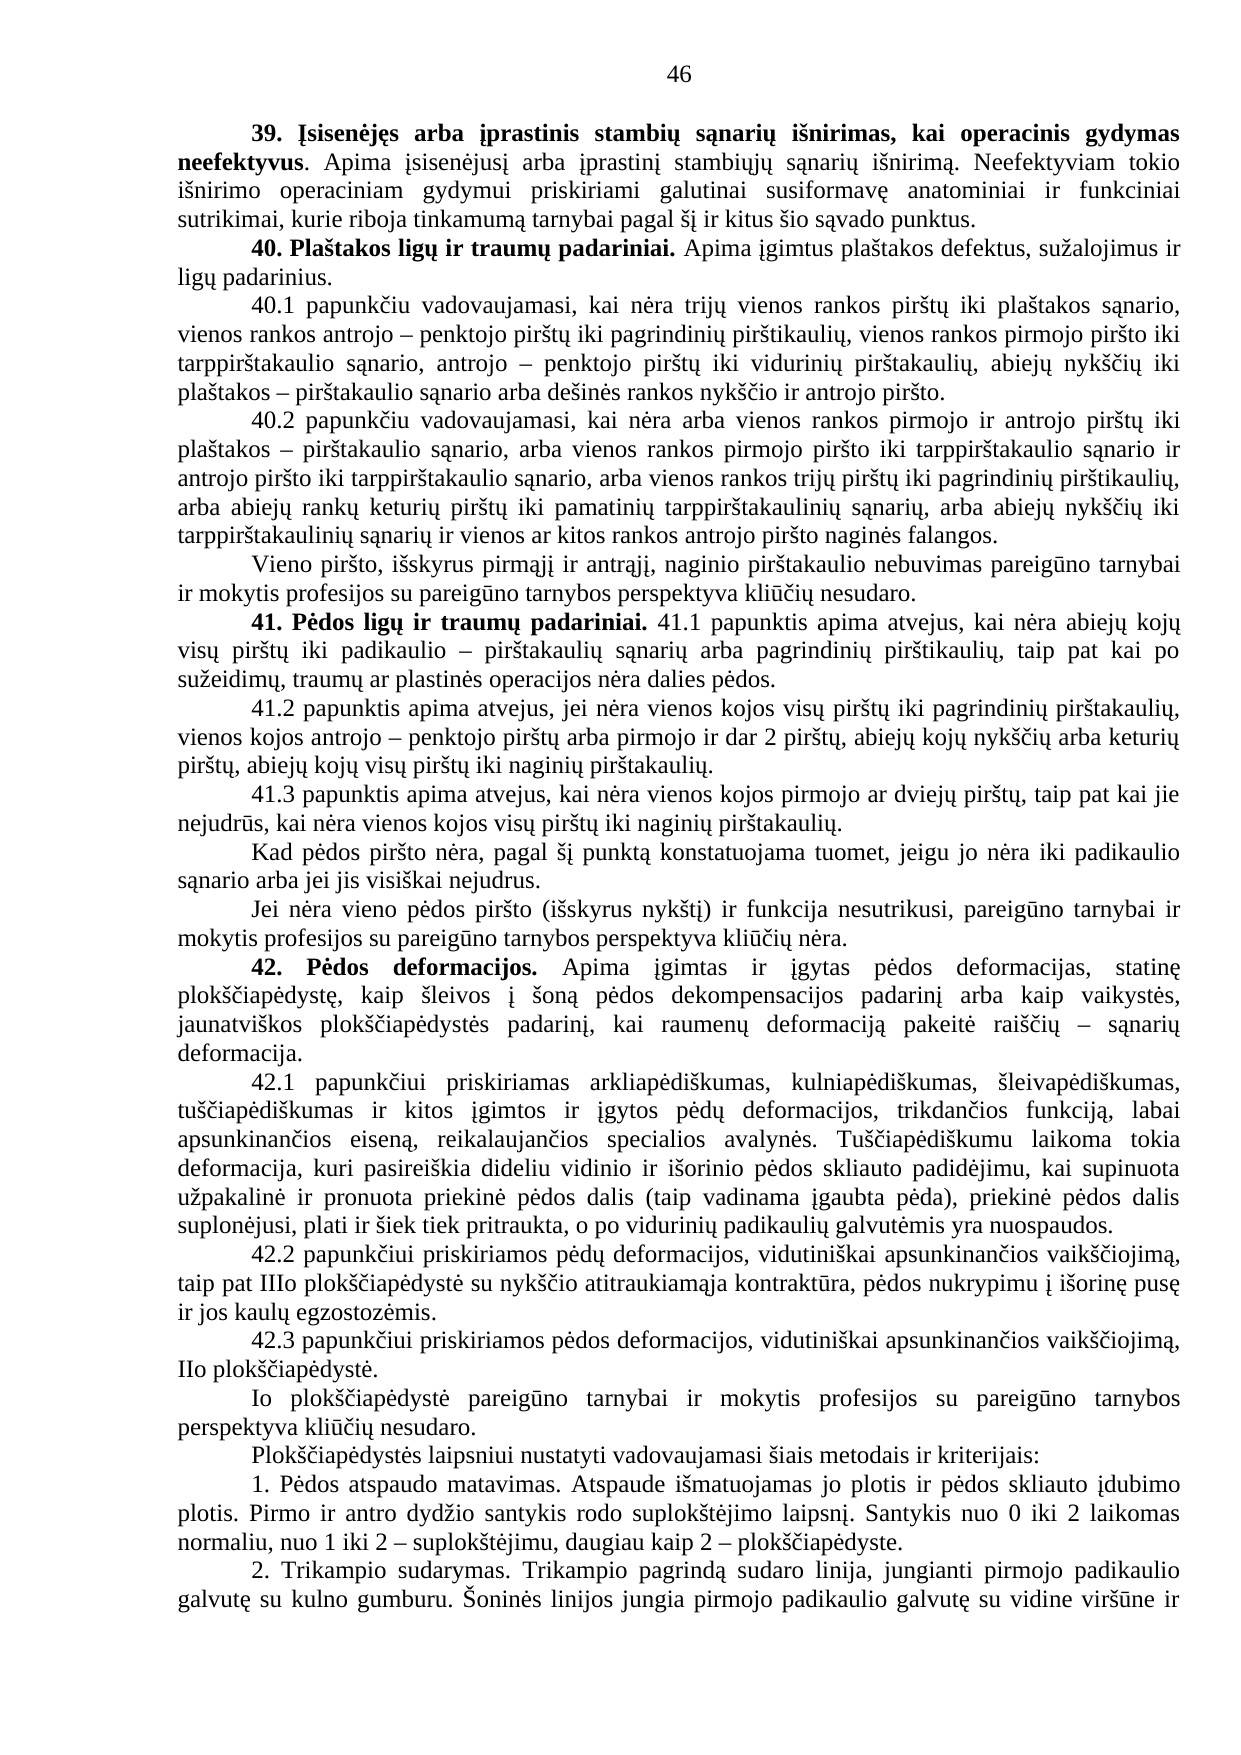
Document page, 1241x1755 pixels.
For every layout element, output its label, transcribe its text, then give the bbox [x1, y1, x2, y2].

text Kad pėdos piršto nėra, pagal šį punktą konstatuojama tuomet, jeigu jo nėra iki padikaulio sąnario arba jei jis visiškai nejudrus. [177, 837, 1181, 894]
text 40. Plaštakos ligų ir traumų padariniai. Apima įgimtus plaštakos defektus, sužalojimus ir ligų padarinius. [177, 233, 1181, 291]
text 39. Įsisenėjęs arba įprastinis stambių sąnarių išnirimas, kai operacinis gydymas neefektyvus. Apima įsisenėjusį arba įprastinį stambiųjų sąnarių išnirimą. Neefektyviam tokio išnirimo operaciniam gydymui priskiriami galutinai susiformavę anatominiai ir funkciniai sutrikimai, kurie riboja tinkamumą tarnybai pagal šį ir kitus šio sąvado punktus. [177, 118, 1181, 233]
text 40.1 papunkčiu vadovaujamasi, kai nėra trijų vienos rankos pirštų iki plaštakos sąnario, vienos rankos antrojo – penktojo pirštų iki pagrindinių pirštikaulių, vienos rankos pirmojo piršto iki tarppirštakaulio sąnario, antrojo – penktojo pirštų iki vidurinių pirštakaulių, abiejų nykščių iki plaštakos – pirštakaulio sąnario arba dešinės rankos nykščio ir antrojo piršto. [177, 291, 1181, 406]
text 41.3 papunktis apima atvejus, kai nėra vienos kojos pirmojo ar dviejų pirštų, taip pat kai jie nejudrūs, kai nėra vienos kojos visų pirštų iki naginių pirštakaulių. [177, 779, 1181, 837]
text 40.2 papunkčiu vadovaujamasi, kai nėra arba vienos rankos pirmojo ir antrojo pirštų iki plaštakos – pirštakaulio sąnario, arba vienos rankos pirmojo piršto iki tarppirštakaulio sąnario ir antrojo piršto iki tarppirštakaulio sąnario, arba vienos rankos trijų pirštų iki pagrindinių pirštikaulių, arba abiejų rankų keturių pirštų iki pamatinių tarppirštakaulinių sąnarių, arba abiejų nykščių iki tarppirštakaulinių sąnarių ir vienos ar kitos rankos antrojo piršto naginės falangos. [177, 406, 1181, 549]
text Vieno piršto, išskyrus pirmąjį ir antrąjį, naginio pirštakaulio nebuvimas pareigūno tarnybai ir mokytis profesijos su pareigūno tarnybos perspektyva kliūčių nesudaro. [177, 549, 1181, 607]
text 2. Trikampio sudarymas. Trikampio pagrindą sudaro linija, jungianti pirmojo padikaulio galvutę su kulno gumburu. Šoninės linijos jungia pirmojo padikaulio galvutę su vidine viršūne ir [177, 1556, 1181, 1613]
text 42.1 papunkčiui priskiriamas arkliapėdiškumas, kulniapėdiškumas, šleivapėdiškumas, tuščiapėdiškumas ir kitos įgimtos ir įgytos pėdų deformacijos, trikdančios funkciją, labai apsunkinančios eiseną, reikalaujančios specialios avalynės. Tuščiapėdiškumu laikoma tokia deformacija, kuri pasireiškia dideliu vidinio ir išorinio pėdos skliauto padidėjimu, kai supinuota užpakalinė ir pronuota priekinė pėdos dalis (taip vadinama įgaubta pėda), priekinė pėdos dalis suplonėjusi, plati ir šiek tiek pritraukta, o po vidurinių padikaulių galvutėmis yra nuospaudos. [177, 1067, 1181, 1239]
text 42. Pėdos deformacijos. Apima įgimtas ir įgytas pėdos deformacijas, statinę plokščiapėdystę, kaip šleivos į šoną pėdos dekompensacijos padarinį arba kaip vaikystės, jaunatviškos plokščiapėdystės padarinį, kai raumenų deformaciją pakeitė raiščių – sąnarių deformacija. [177, 952, 1181, 1067]
text Io plokščiapėdystė pareigūno tarnybai ir mokytis profesijos su pareigūno tarnybos perspektyva kliūčių nesudaro. [177, 1383, 1181, 1441]
text 41. Pėdos ligų ir traumų padariniai. 41.1 papunktis apima atvejus, kai nėra abiejų kojų visų pirštų iki padikaulio – pirštakaulių sąnarių arba pagrindinių pirštikaulių, taip pat kai po sužeidimų, traumų ar plastinės operacijos nėra dalies pėdos. [177, 607, 1181, 693]
text 42.2 papunkčiui priskiriamos pėdų deformacijos, vidutiniškai apsunkinančios vaikščiojimą, taip pat IIIo plokščiapėdystė su nykščio atitraukiamąja kontraktūra, pėdos nukrypimu į išorinę pusę ir jos kaulų egzostozėmis. [177, 1239, 1181, 1326]
text Plokščiapėdystės laipsniui nustatyti vadovaujamasi šiais metodais ir kriterijais: [177, 1441, 1181, 1469]
text Jei nėra vieno pėdos piršto (išskyrus nykštį) ir funkcija nesutrikusi, pareigūno tarnybai ir mokytis profesijos su pareigūno tarnybos perspektyva kliūčių nėra. [177, 894, 1181, 952]
text 41.2 papunktis apima atvejus, jei nėra vienos kojos visų pirštų iki pagrindinių pirštakaulių, vienos kojos antrojo – penktojo pirštų arba pirmojo ir dar 2 pirštų, abiejų kojų nykščių arba keturių pirštų, abiejų kojų visų pirštų iki naginių pirštakaulių. [177, 693, 1181, 779]
text 1. Pėdos atspaudo matavimas. Atspaude išmatuojamas jo plotis ir pėdos skliauto įdubimo plotis. Pirmo ir antro dydžio santykis rodo suplokštėjimo laipsnį. Santykis nuo 0 iki 2 laikomas normaliu, nuo 1 iki 2 – suplokštėjimu, daugiau kaip 2 – plokščiapėdyste. [177, 1469, 1181, 1556]
text 42.3 papunkčiui priskiriamos pėdos deformacijos, vidutiniškai apsunkinančios vaikščiojimą, IIo plokščiapėdystė. [177, 1326, 1181, 1383]
